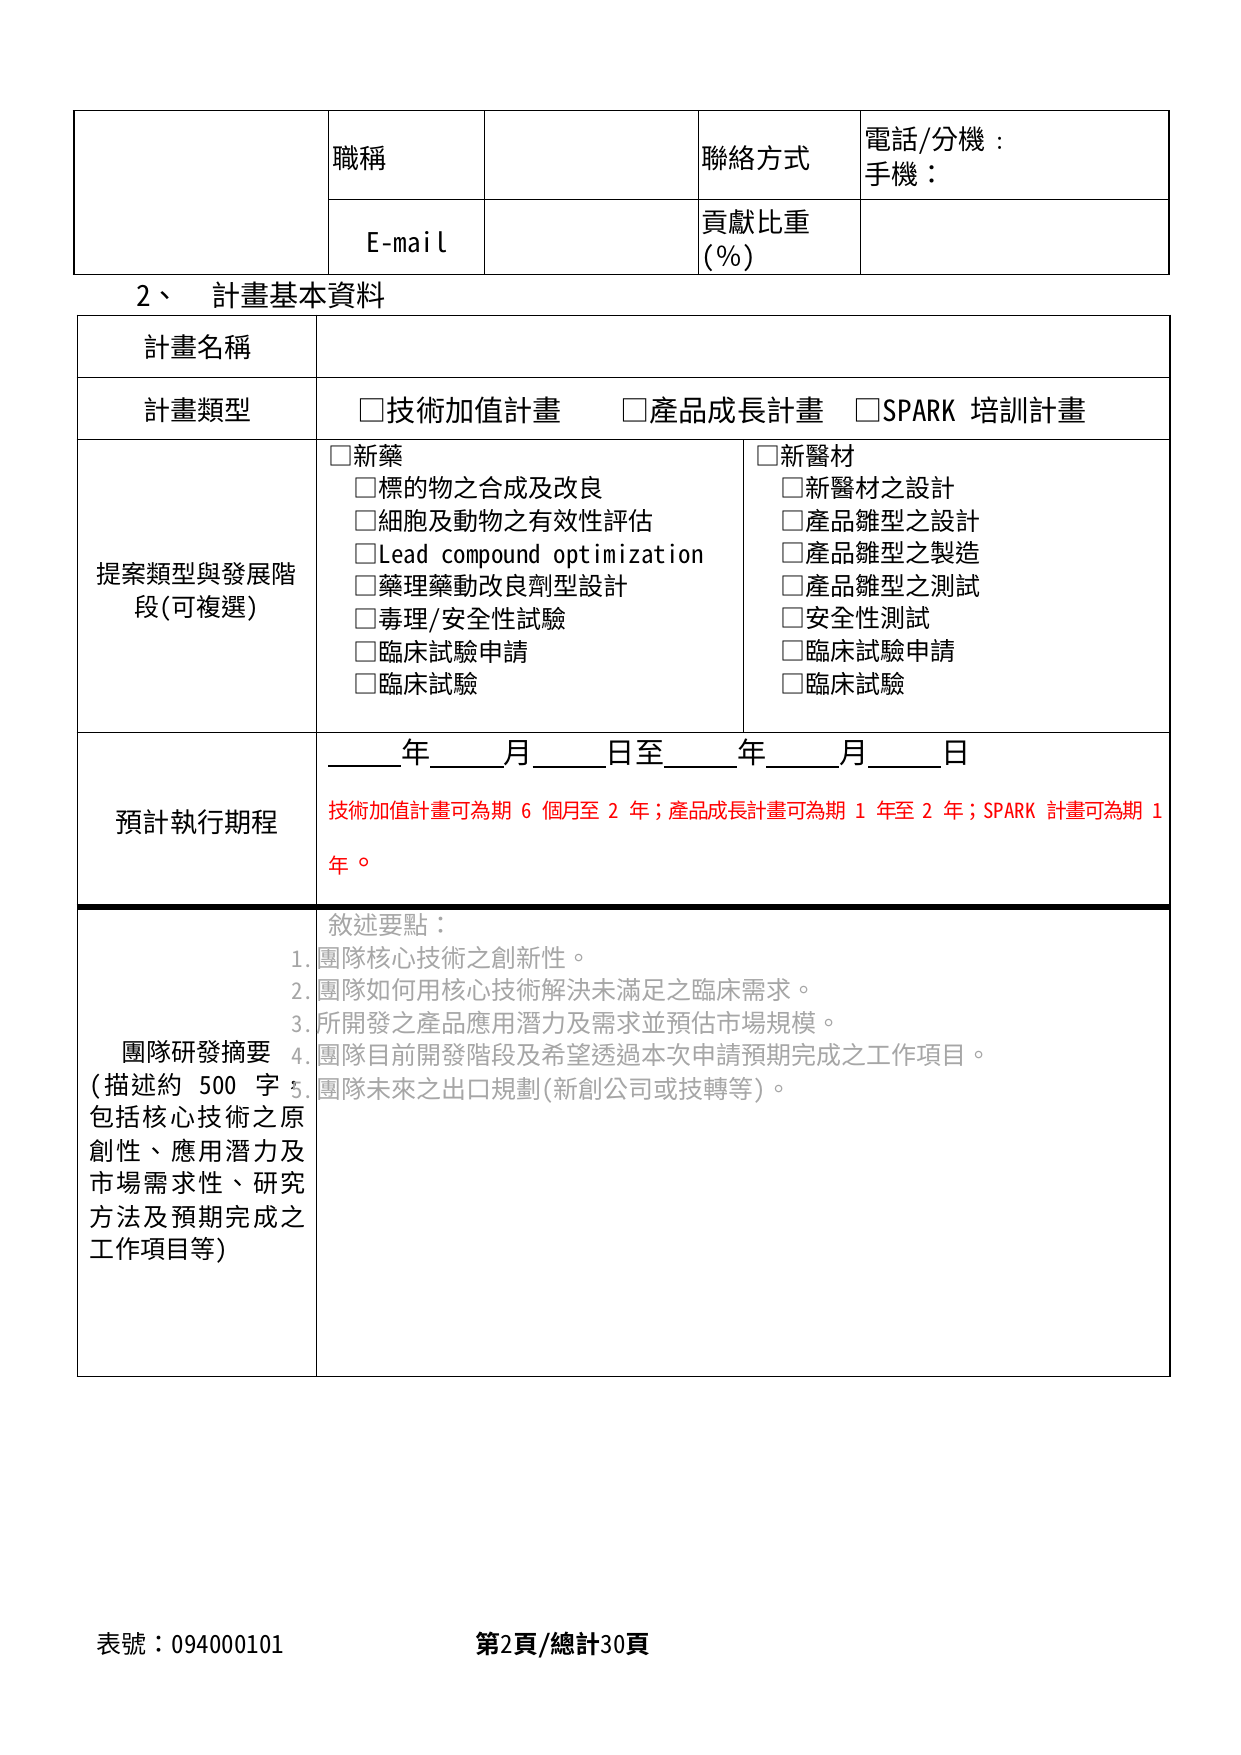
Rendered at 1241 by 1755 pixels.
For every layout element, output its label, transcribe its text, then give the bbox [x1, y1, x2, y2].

table_cell 貢獻比重 (％) [699, 200, 860, 274]
table_cell 提案類型與發展階段(可複選) [78, 440, 316, 732]
table_cell □新藥 □標的物之合成及改良 □細胞及動物之有效性評估 □Lead compound optimization□藥理藥動改良劑型設計 □毒理/安全性試驗 □臨床試驗申請 □臨床試驗 [317, 440, 743, 732]
table_header 職稱 [329, 111, 484, 199]
table_cell 年 月 日至 年 月 日 技術加值計畫可為期 6 個月至 2 年；產品成長計畫可為期 1 年至 2 年；SPARK 計畫可為期 1 年。 [317, 733, 1169, 903]
table_header 電話/分機﹕ 手機： [861, 111, 1168, 199]
table_cell 預計執行期程 [78, 733, 316, 903]
subtitle 2、 計畫基本資料 [136, 275, 1220, 314]
table_header [485, 111, 698, 199]
table_cell [485, 200, 698, 274]
table_cell □技術加值計畫 □產品成長計畫 □SPARK 培訓計畫 [317, 378, 1169, 439]
table_cell 敘述要點： 團隊核心技術之創新性。 團隊如何用核心技術解決未滿足之臨床需求。 所開發之產品應用潛力及需求並預估市場規模。 團隊目前開發階段及希望透過本次申請預期完成之工作項目。 團隊未來之出口規劃(新創公司或技轉等)。 [317, 910, 1169, 1376]
table_header 計畫名稱 [78, 316, 316, 377]
table_cell 計畫類型 [78, 378, 316, 439]
table_header [317, 316, 1169, 377]
table_cell E-mail [329, 200, 484, 274]
table_cell 團隊研發摘要 (描述約 500 字，包括核心技術之原創性、應用潛力及市場需求性、研究方法及預期完成之工作項目等) [78, 910, 316, 1376]
table_header 聯絡方式 [699, 111, 860, 199]
table_cell [861, 200, 1168, 274]
table_header [75, 111, 328, 274]
table_cell □新醫材 □新醫材之設計 □產品雛型之設計 □產品雛型之製造 □產品雛型之測試 □安全性測試 □臨床試驗申請 □臨床試驗 [744, 440, 1169, 732]
